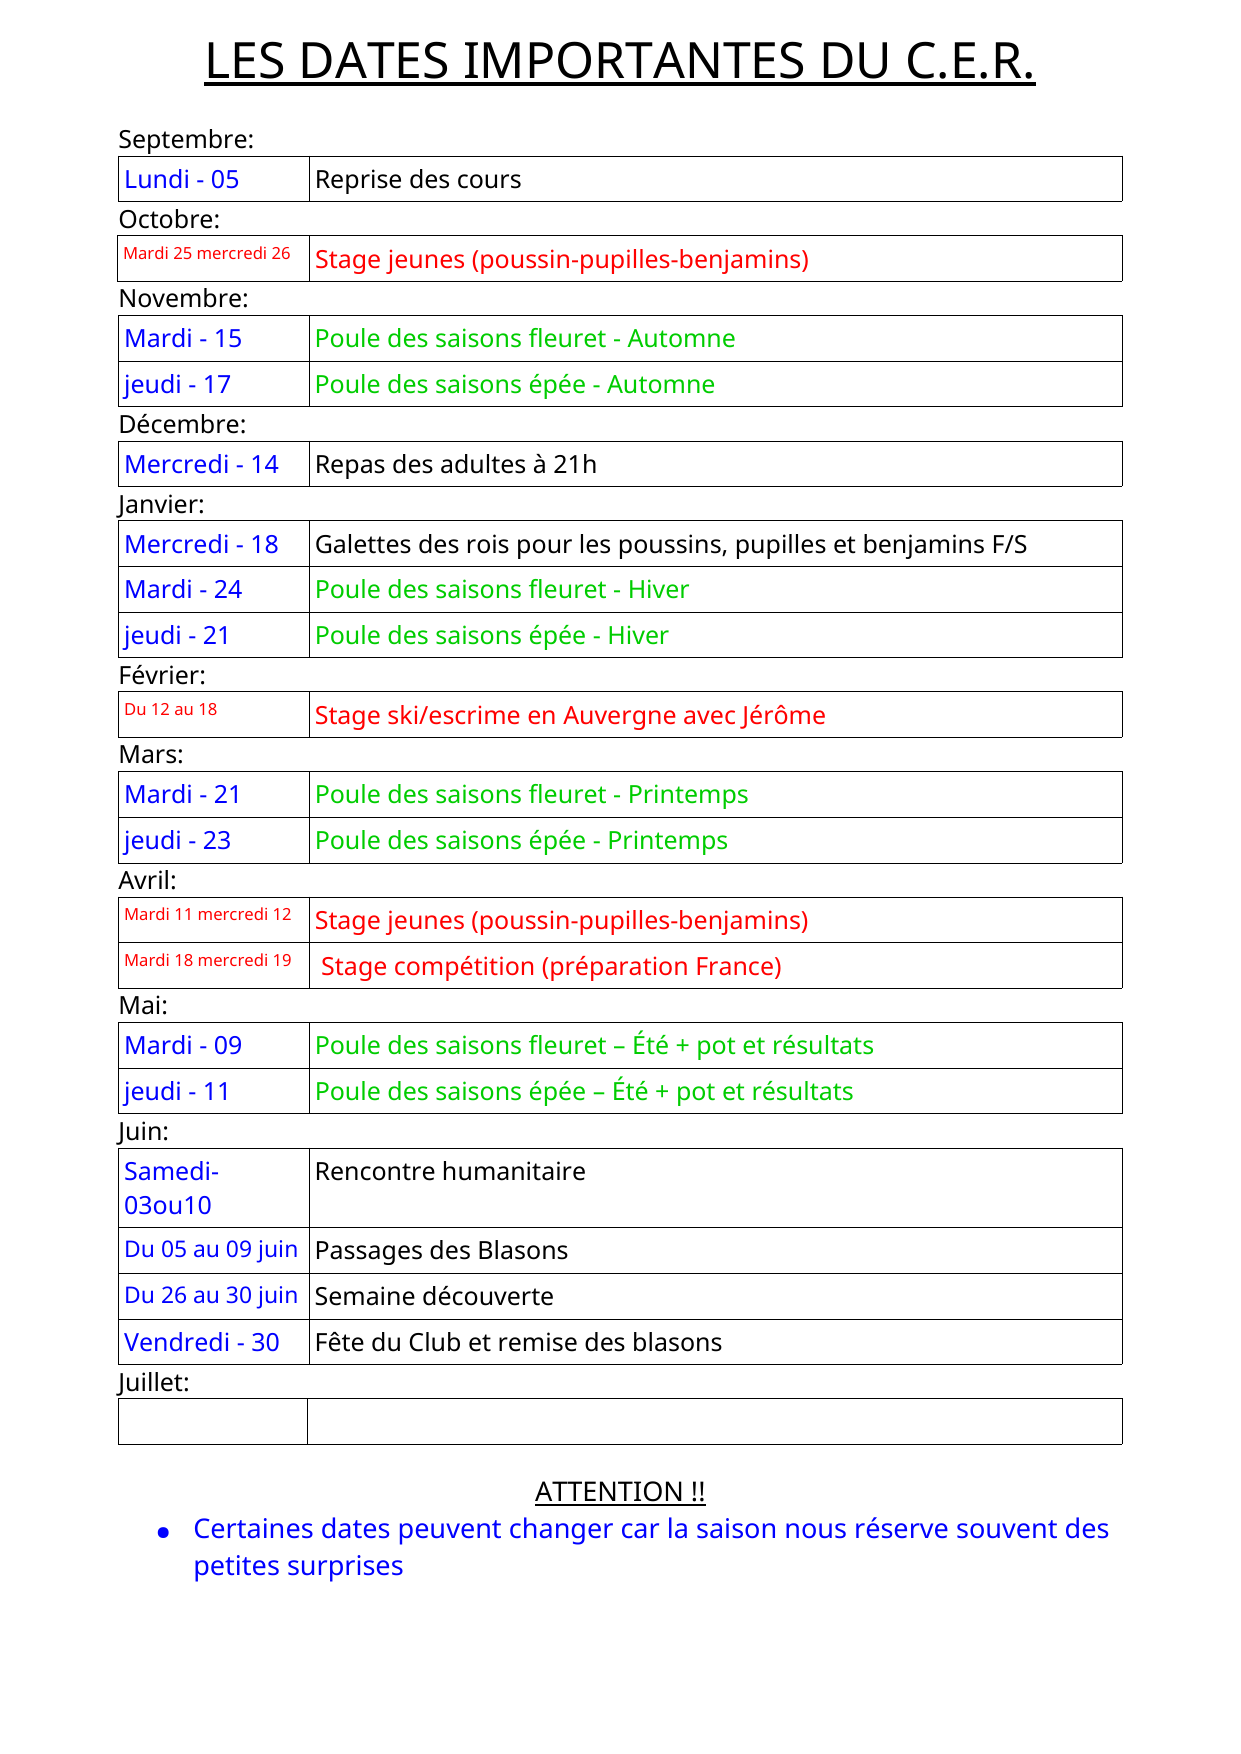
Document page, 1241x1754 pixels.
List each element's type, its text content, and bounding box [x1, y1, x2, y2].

table_header Mercredi - 14 [119, 442, 309, 486]
table_header Mardi - 15 [119, 316, 309, 361]
table_header Poule des saisons fleuret – Été + pot et résultats [310, 1023, 1122, 1068]
table_cell Poule des saisons fleuret - Hiver [310, 567, 1122, 612]
table_header Mardi 25 mercredi 26 [118, 236, 309, 281]
text ATTENTION !! [118, 1472, 1122, 1509]
table_cell Fête du Club et remise des blasons [310, 1320, 1122, 1364]
table_header Reprise des cours [310, 157, 1122, 201]
table_header Lundi - 05 [119, 157, 309, 201]
text LES DATES IMPORTANTES DU C.E.R. [118, 25, 1122, 93]
table_cell Mardi 18 mercredi 19 [119, 943, 309, 988]
table_cell Poule des saisons épée - Printemps [310, 818, 1122, 862]
list Certaines dates peuvent changer car la saison nous réserve souvent des petites surprises [156, 1509, 1122, 1583]
table_header Mardi - 21 [119, 772, 309, 817]
table_header Poule des saisons fleuret - Automne [310, 316, 1122, 361]
table_cell Passages des Blasons [310, 1228, 1122, 1273]
table_header Stage ski/escrime en Auvergne avec Jérôme [310, 692, 1122, 737]
table_cell Poule des saisons épée - Automne [310, 362, 1122, 406]
table_header Poule des saisons fleuret - Printemps [310, 772, 1122, 817]
text Avril: [118, 864, 1122, 897]
table_cell jeudi - 17 [119, 362, 309, 406]
table_header Du 12 au 18 [119, 692, 309, 737]
table_cell jeudi - 11 [119, 1069, 309, 1113]
table_header Samedi-03ou10 [119, 1149, 309, 1227]
table_header Repas des adultes à 21h [310, 442, 1122, 486]
table_cell Poule des saisons épée – Été + pot et résultats [310, 1069, 1122, 1113]
text Juin: [118, 1114, 1122, 1147]
table_cell Stage compétition (préparation France) [310, 943, 1122, 988]
table_header Rencontre humanitaire [310, 1149, 1122, 1227]
text Février: [118, 658, 1122, 691]
table_cell Semaine découverte [310, 1274, 1122, 1318]
text Janvier: [118, 487, 1122, 520]
table_header Mardi 11 mercredi 12 [119, 898, 309, 942]
text Septembre: [118, 122, 1122, 156]
table_header Galettes des rois pour les poussins, pupilles et benjamins F/S [310, 521, 1122, 566]
text Juillet: [118, 1365, 1122, 1398]
text Décembre: [118, 407, 1122, 441]
table_cell jeudi - 21 [119, 613, 309, 657]
table_cell Du 26 au 30 juin [119, 1274, 309, 1318]
table_cell Mardi - 24 [119, 567, 309, 612]
table_header Mercredi - 18 [119, 521, 309, 566]
table_header Stage jeunes (poussin-pupilles-benjamins) [310, 898, 1122, 942]
text Mars: [118, 738, 1122, 771]
text Octobre: [118, 202, 1122, 235]
table_cell Du 05 au 09 juin [119, 1228, 309, 1273]
table_cell jeudi - 23 [119, 818, 309, 862]
table_header Mardi - 09 [119, 1023, 309, 1068]
text Novembre: [118, 282, 1122, 315]
table_header Stage jeunes (poussin-pupilles-benjamins) [310, 236, 1122, 281]
text Mai: [118, 989, 1122, 1022]
table_cell Poule des saisons épée - Hiver [310, 613, 1122, 657]
table_header [308, 1399, 1122, 1444]
table_header [119, 1399, 307, 1444]
table_cell Vendredi - 30 [119, 1320, 309, 1364]
